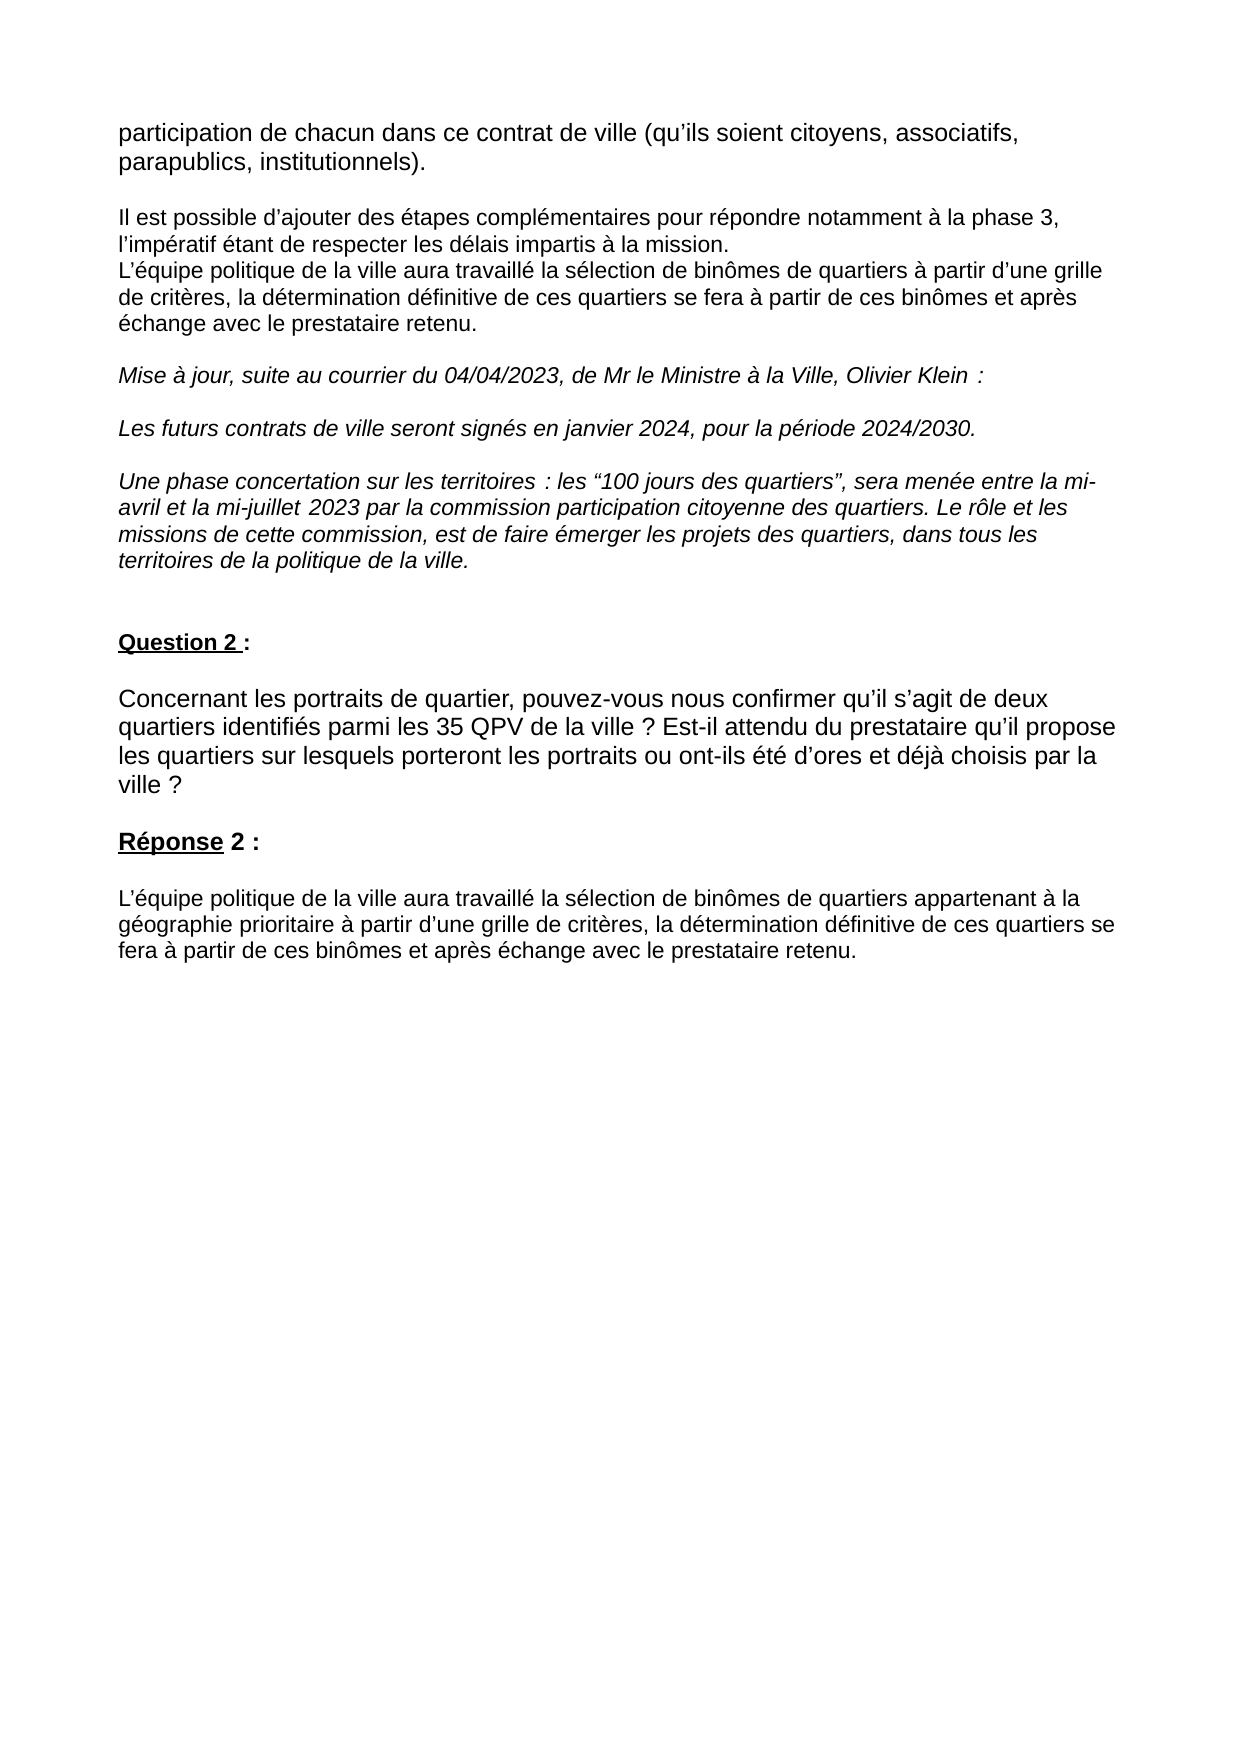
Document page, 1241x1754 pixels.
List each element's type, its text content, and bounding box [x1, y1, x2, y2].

text Une phase concertation sur les territoires : les “100 jours des quartiers”, sera menée entre la mi-avril et la mi-juillet 2023 par la commission participation citoyenne des quartiers. Le rôle et les missions de cette commission, est de faire émerger les projets des quartiers, dans tous les territoires de la politique de la ville. [118, 468, 1122, 573]
text Concernant les portraits de quartier, pouvez-vous nous confirmer qu’il s’agit de deux quartiers identifiés parmi les 35 QPV de la ville ? Est-il attendu du prestataire qu’il propose les quartiers sur lesquels porteront les portraits ou ont-ils été d’ores et déjà choisis par la ville ? [118, 655, 1122, 798]
text Réponse 2 : [118, 827, 1122, 856]
text Il est possible d’ajouter des étapes complémentaires pour répondre notamment à la phase 3, l’impératif étant de respecter les délais impartis à la mission. [118, 204, 1122, 257]
text Mise à jour, suite au courrier du 04/04/2023, de Mr le Ministre à la Ville, Olivier Klein : [118, 362, 1122, 389]
text participation de chacun dans ce contrat de ville (qu’ils soient citoyens, associatifs, parapublics, institutionnels). [118, 118, 1122, 176]
text L’équipe politique de la ville aura travaillé la sélection de binômes de quartiers appartenant à la géographie prioritaire à partir d’une grille de critères, la détermination définitive de ces quartiers se fera à partir de ces binômes et après échange avec le prestataire retenu. [118, 885, 1122, 964]
text Les futurs contrats de ville seront signés en janvier 2024, pour la période 2024/2030. [118, 415, 1122, 442]
text Question 2 : [118, 628, 1122, 655]
text L’équipe politique de la ville aura travaillé la sélection de binômes de quartiers à partir d’une grille de critères, la détermination définitive de ces quartiers se fera à partir de ces binômes et après échange avec le prestataire retenu. [118, 257, 1122, 336]
